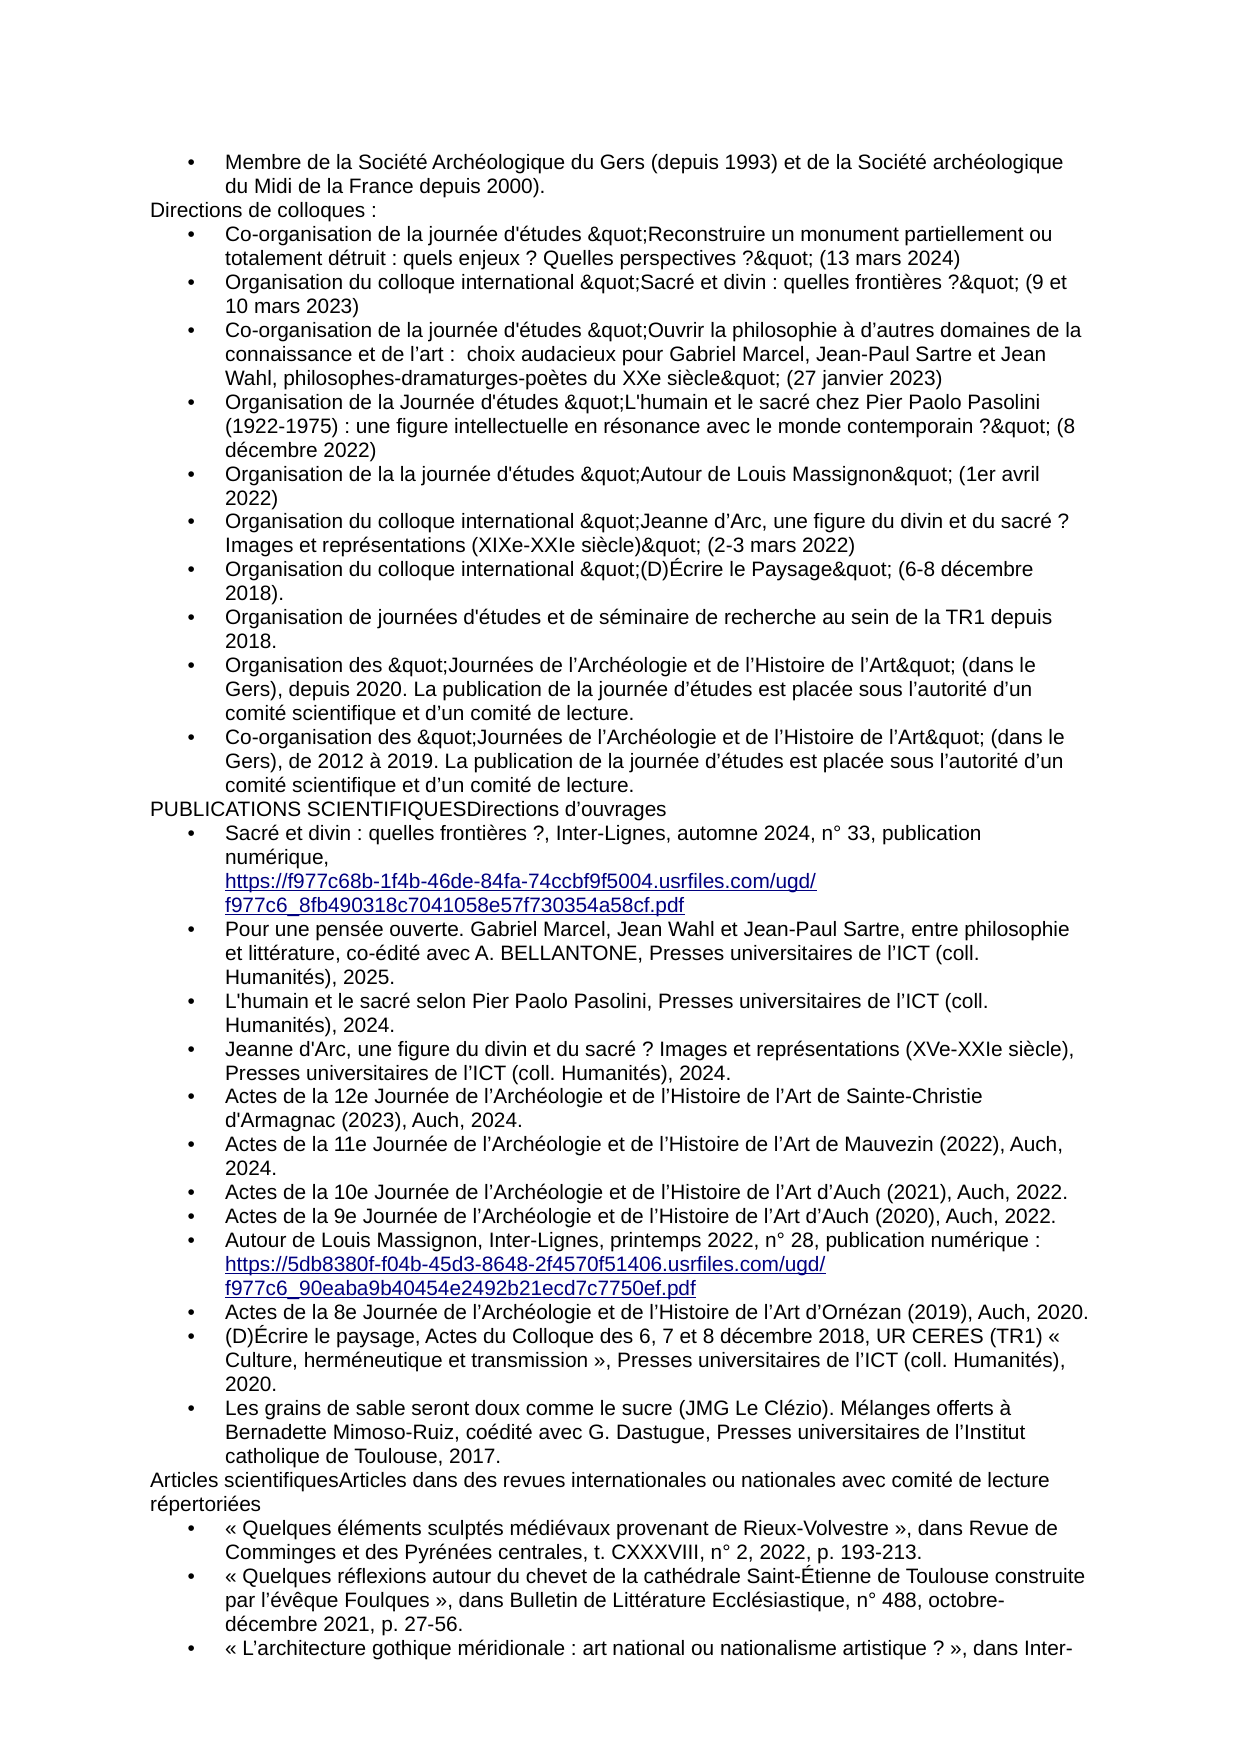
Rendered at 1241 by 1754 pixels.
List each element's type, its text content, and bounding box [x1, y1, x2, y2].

list Organisation du colloque international &quot;Jeanne d’Arc, une figure du divin et du sacré ? Images et représentations (XIXe-XXIe siècle)&quot; (2-3 mars 2022) [187, 509, 1090, 557]
list L'humain et le sacré selon Pier Paolo Pasolini, Presses universitaires de l’ICT (coll. Humanités), 2024. [187, 988, 1090, 1036]
list Actes de la 10e Journée de l’Archéologie et de l’Histoire de l’Art d’Auch (2021), Auch, 2022. [187, 1180, 1090, 1204]
list Organisation de la la journée d'études &quot;Autour de Louis Massignon&quot; (1er avril 2022) [187, 461, 1090, 509]
list Co-organisation de la journée d'études &quot;Ouvrir la philosophie à d’autres domaines de la connaissance et de l’art : choix audacieux pour Gabriel Marcel, Jean-Paul Sartre et Jean Wahl, philosophes-dramaturges-poètes du XXe siècle&quot; (27 janvier 2023) [187, 318, 1090, 389]
list Organisation de la Journée d'études &quot;L'humain et le sacré chez Pier Paolo Pasolini (1922-1975) : une figure intellectuelle en résonance avec le monde contemporain ?&quot; (8 décembre 2022) [187, 389, 1090, 461]
text Articles scientifiquesArticles dans des revues internationales ou nationales avec comité de lecture répertoriées [150, 1468, 1090, 1516]
list Co-organisation des &quot;Journées de l’Archéologie et de l’Histoire de l’Art&quot; (dans le Gers), de 2012 à 2019. La publication de la journée d’études est placée sous l’autorité d’un comité scientifique et d’un comité de lecture. [187, 725, 1090, 797]
list Organisation de journées d'études et de séminaire de recherche au sein de la TR1 depuis 2018. [187, 605, 1090, 653]
list Membre de la Société Archéologique du Gers (depuis 1993) et de la Société archéologique du Midi de la France depuis 2000). [187, 150, 1090, 198]
list Jeanne d'Arc, une figure du divin et du sacré ? Images et représentations (XVe-XXIe siècle), Presses universitaires de l’ICT (coll. Humanités), 2024. [187, 1036, 1090, 1084]
list « Quelques éléments sculptés médiévaux provenant de Rieux-Volvestre », dans Revue de Comminges et des Pyrénées centrales, t. CXXXVIII, n° 2, 2022, p. 193-213. [187, 1516, 1090, 1563]
text Directions de colloques : [150, 198, 1090, 222]
list Les grains de sable seront doux comme le sucre (JMG Le Clézio). Mélanges offerts à Bernadette Mimoso-Ruiz, coédité avec G. Dastugue, Presses universitaires de l’Institut catholique de Toulouse, 2017. [187, 1396, 1090, 1468]
list Pour une pensée ouverte. Gabriel Marcel, Jean Wahl et Jean-Paul Sartre, entre philosophie et littérature, co-édité avec A. BELLANTONE, Presses universitaires de l’ICT (coll. Humanités), 2025. [187, 917, 1090, 988]
list Co-organisation de la journée d'études &quot;Reconstruire un monument partiellement ou totalement détruit : quels enjeux ? Quelles perspectives ?&quot; (13 mars 2024) [187, 222, 1090, 270]
list Organisation des &quot;Journées de l’Archéologie et de l’Histoire de l’Art&quot; (dans le Gers), depuis 2020. La publication de la journée d’études est placée sous l’autorité d’un comité scientifique et d’un comité de lecture. [187, 653, 1090, 725]
list Actes de la 9e Journée de l’Archéologie et de l’Histoire de l’Art d’Auch (2020), Auch, 2022. [187, 1204, 1090, 1228]
list Autour de Louis Massignon, Inter-Lignes, printemps 2022, n° 28, publication numérique : [187, 1228, 1090, 1252]
text PUBLICATIONS SCIENTIFIQUESDirections d’ouvrages [150, 797, 1090, 821]
list https://f977c68b-1f4b-46de-84fa-74ccbf9f5004.usrfiles.com/ugd/f977c6_8fb490318c7041058e57f730354a58cf.pdf [187, 869, 1090, 917]
list « L’architecture gothique méridionale : art national ou nationalisme artistique ? », dans Inter- [187, 1635, 1090, 1659]
list Actes de la 11e Journée de l’Archéologie et de l’Histoire de l’Art de Mauvezin (2022), Auch, 2024. [187, 1132, 1090, 1180]
list (D)Écrire le paysage, Actes du Colloque des 6, 7 et 8 décembre 2018, UR CERES (TR1) « Culture, herméneutique et transmission », Presses universitaires de l’ICT (coll. Humanités), 2020. [187, 1324, 1090, 1396]
list Organisation du colloque international &quot;Sacré et divin : quelles frontières ?&quot; (9 et 10 mars 2023) [187, 270, 1090, 318]
list Actes de la 12e Journée de l’Archéologie et de l’Histoire de l’Art de Sainte-Christie d'Armagnac (2023), Auch, 2024. [187, 1084, 1090, 1132]
list Sacré et divin : quelles frontières ?, Inter-Lignes, automne 2024, n° 33, publication numérique, [187, 821, 1090, 869]
list https://5db8380f-f04b-45d3-8648-2f4570f51406.usrfiles.com/ugd/f977c6_90eaba9b40454e2492b21ecd7c7750ef.pdf [187, 1252, 1090, 1300]
list Actes de la 8e Journée de l’Archéologie et de l’Histoire de l’Art d’Ornézan (2019), Auch, 2020. [187, 1300, 1090, 1324]
list « Quelques réflexions autour du chevet de la cathédrale Saint-Étienne de Toulouse construite par l’évêque Foulques », dans Bulletin de Littérature Ecclésiastique, n° 488, octobre-décembre 2021, p. 27-56. [187, 1563, 1090, 1635]
list Organisation du colloque international &quot;(D)Écrire le Paysage&quot; (6-8 décembre 2018). [187, 557, 1090, 605]
